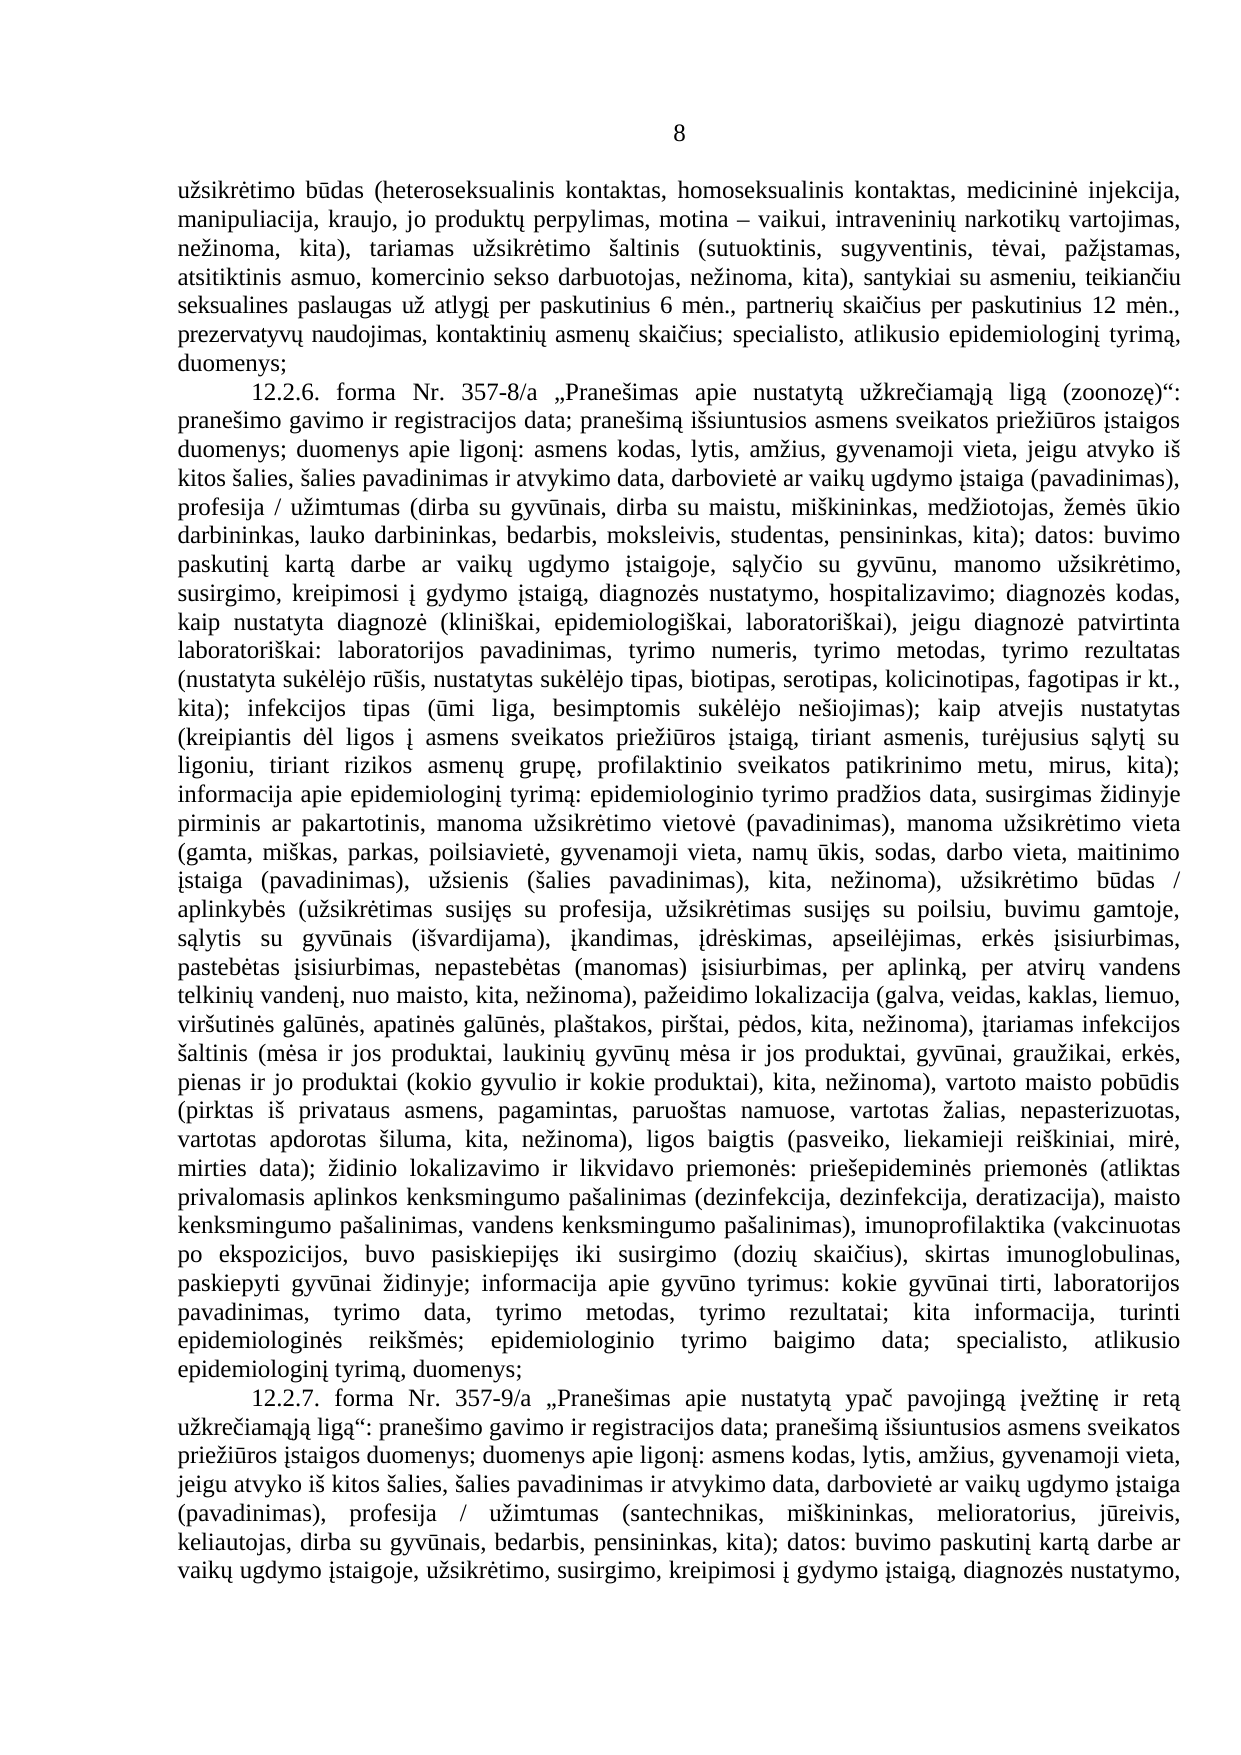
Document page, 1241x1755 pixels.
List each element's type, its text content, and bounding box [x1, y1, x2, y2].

text 12.2.7. forma Nr. 357-9/a „Pranešimas apie nustatytą ypač pavojingą įvežtinę ir retą užkrečiamąją ligą“: pranešimo gavimo ir registracijos data; pranešimą išsiuntusios asmens sveikatos priežiūros įstaigos duomenys; duomenys apie ligonį: asmens kodas, lytis, amžius, gyvenamoji vieta, jeigu atvyko iš kitos šalies, šalies pavadinimas ir atvykimo data, darbovietė ar vaikų ugdymo įstaiga (pavadinimas), profesija / užimtumas (santechnikas, miškininkas, melioratorius, jūreivis, keliautojas, dirba su gyvūnais, bedarbis, pensininkas, kita); datos: buvimo paskutinį kartą darbe ar vaikų ugdymo įstaigoje, užsikrėtimo, susirgimo, kreipimosi į gydymo įstaigą, diagnozės nustatymo, [177, 1383, 1181, 1584]
text užsikrėtimo būdas (heteroseksualinis kontaktas, homoseksualinis kontaktas, medicininė injekcija, manipuliacija, kraujo, jo produktų perpylimas, motina – vaikui, intraveninių narkotikų vartojimas, nežinoma, kita), tariamas užsikrėtimo šaltinis (sutuoktinis, sugyventinis, tėvai, pažįstamas, atsitiktinis asmuo, komercinio sekso darbuotojas, nežinoma, kita), santykiai su asmeniu, teikiančiu seksualines paslaugas už atlygį per paskutinius 6 mėn., partnerių skaičius per paskutinius 12 mėn., prezervatyvų naudojimas, kontaktinių asmenų skaičius; specialisto, atlikusio epidemiologinį tyrimą, duomenys; [177, 176, 1181, 377]
text 12.2.6. forma Nr. 357-8/a „Pranešimas apie nustatytą užkrečiamąją ligą (zoonozę)“: pranešimo gavimo ir registracijos data; pranešimą išsiuntusios asmens sveikatos priežiūros įstaigos duomenys; duomenys apie ligonį: asmens kodas, lytis, amžius, gyvenamoji vieta, jeigu atvyko iš kitos šalies, šalies pavadinimas ir atvykimo data, darbovietė ar vaikų ugdymo įstaiga (pavadinimas), profesija / užimtumas (dirba su gyvūnais, dirba su maistu, miškininkas, medžiotojas, žemės ūkio darbininkas, lauko darbininkas, bedarbis, moksleivis, studentas, pensininkas, kita); datos: buvimo paskutinį kartą darbe ar vaikų ugdymo įstaigoje, sąlyčio su gyvūnu, manomo užsikrėtimo, susirgimo, kreipimosi į gydymo įstaigą, diagnozės nustatymo, hospitalizavimo; diagnozės kodas, kaip nustatyta diagnozė (kliniškai, epidemiologiškai, laboratoriškai), jeigu diagnozė patvirtinta laboratoriškai: laboratorijos pavadinimas, tyrimo numeris, tyrimo metodas, tyrimo rezultatas (nustatyta sukėlėjo rūšis, nustatytas sukėlėjo tipas, biotipas, serotipas, kolicinotipas, fagotipas ir kt., kita); infekcijos tipas (ūmi liga, besimptomis sukėlėjo nešiojimas); kaip atvejis nustatytas (kreipiantis dėl ligos į asmens sveikatos priežiūros įstaigą, tiriant asmenis, turėjusius sąlytį su ligoniu, tiriant rizikos asmenų grupę, profilaktinio sveikatos patikrinimo metu, mirus, kita); informacija apie epidemiologinį tyrimą: epidemiologinio tyrimo pradžios data, susirgimas židinyje pirminis ar pakartotinis, manoma užsikrėtimo vietovė (pavadinimas), manoma užsikrėtimo vieta (gamta, miškas, parkas, poilsiavietė, gyvenamoji vieta, namų ūkis, sodas, darbo vieta, maitinimo įstaiga (pavadinimas), užsienis (šalies pavadinimas), kita, nežinoma), užsikrėtimo būdas / aplinkybės (užsikrėtimas susijęs su profesija, užsikrėtimas susijęs su poilsiu, buvimu gamtoje, sąlytis su gyvūnais (išvardijama), įkandimas, įdrėskimas, apseilėjimas, erkės įsisiurbimas, pastebėtas įsisiurbimas, nepastebėtas (manomas) įsisiurbimas, per aplinką, per atvirų vandens telkinių vandenį, nuo maisto, kita, nežinoma), pažeidimo lokalizacija (galva, veidas, kaklas, liemuo, viršutinės galūnės, apatinės galūnės, plaštakos, pirštai, pėdos, kita, nežinoma), įtariamas infekcijos šaltinis (mėsa ir jos produktai, laukinių gyvūnų mėsa ir jos produktai, gyvūnai, graužikai, erkės, pienas ir jo produktai (kokio gyvulio ir kokie produktai), kita, nežinoma), vartoto maisto pobūdis (pirktas iš privataus asmens, pagamintas, paruoštas namuose, vartotas žalias, nepasterizuotas, vartotas apdorotas šiluma, kita, nežinoma), ligos baigtis (pasveiko, liekamieji reiškiniai, mirė, mirties data); židinio lokalizavimo ir likvidavo priemonės: priešepideminės priemonės (atliktas privalomasis aplinkos kenksmingumo pašalinimas (dezinfekcija, dezinfekcija, deratizacija), maisto kenksmingumo pašalinimas, vandens kenksmingumo pašalinimas), imunoprofilaktika (vakcinuotas po ekspozicijos, buvo pasiskiepijęs iki susirgimo (dozių skaičius), skirtas imunoglobulinas, paskiepyti gyvūnai židinyje; informacija apie gyvūno tyrimus: kokie gyvūnai tirti, laboratorijos pavadinimas, tyrimo data, tyrimo metodas, tyrimo rezultatai; kita informacija, turinti epidemiologinės reikšmės; epidemiologinio tyrimo baigimo data; specialisto, atlikusio epidemiologinį tyrimą, duomenys; [177, 377, 1181, 1383]
